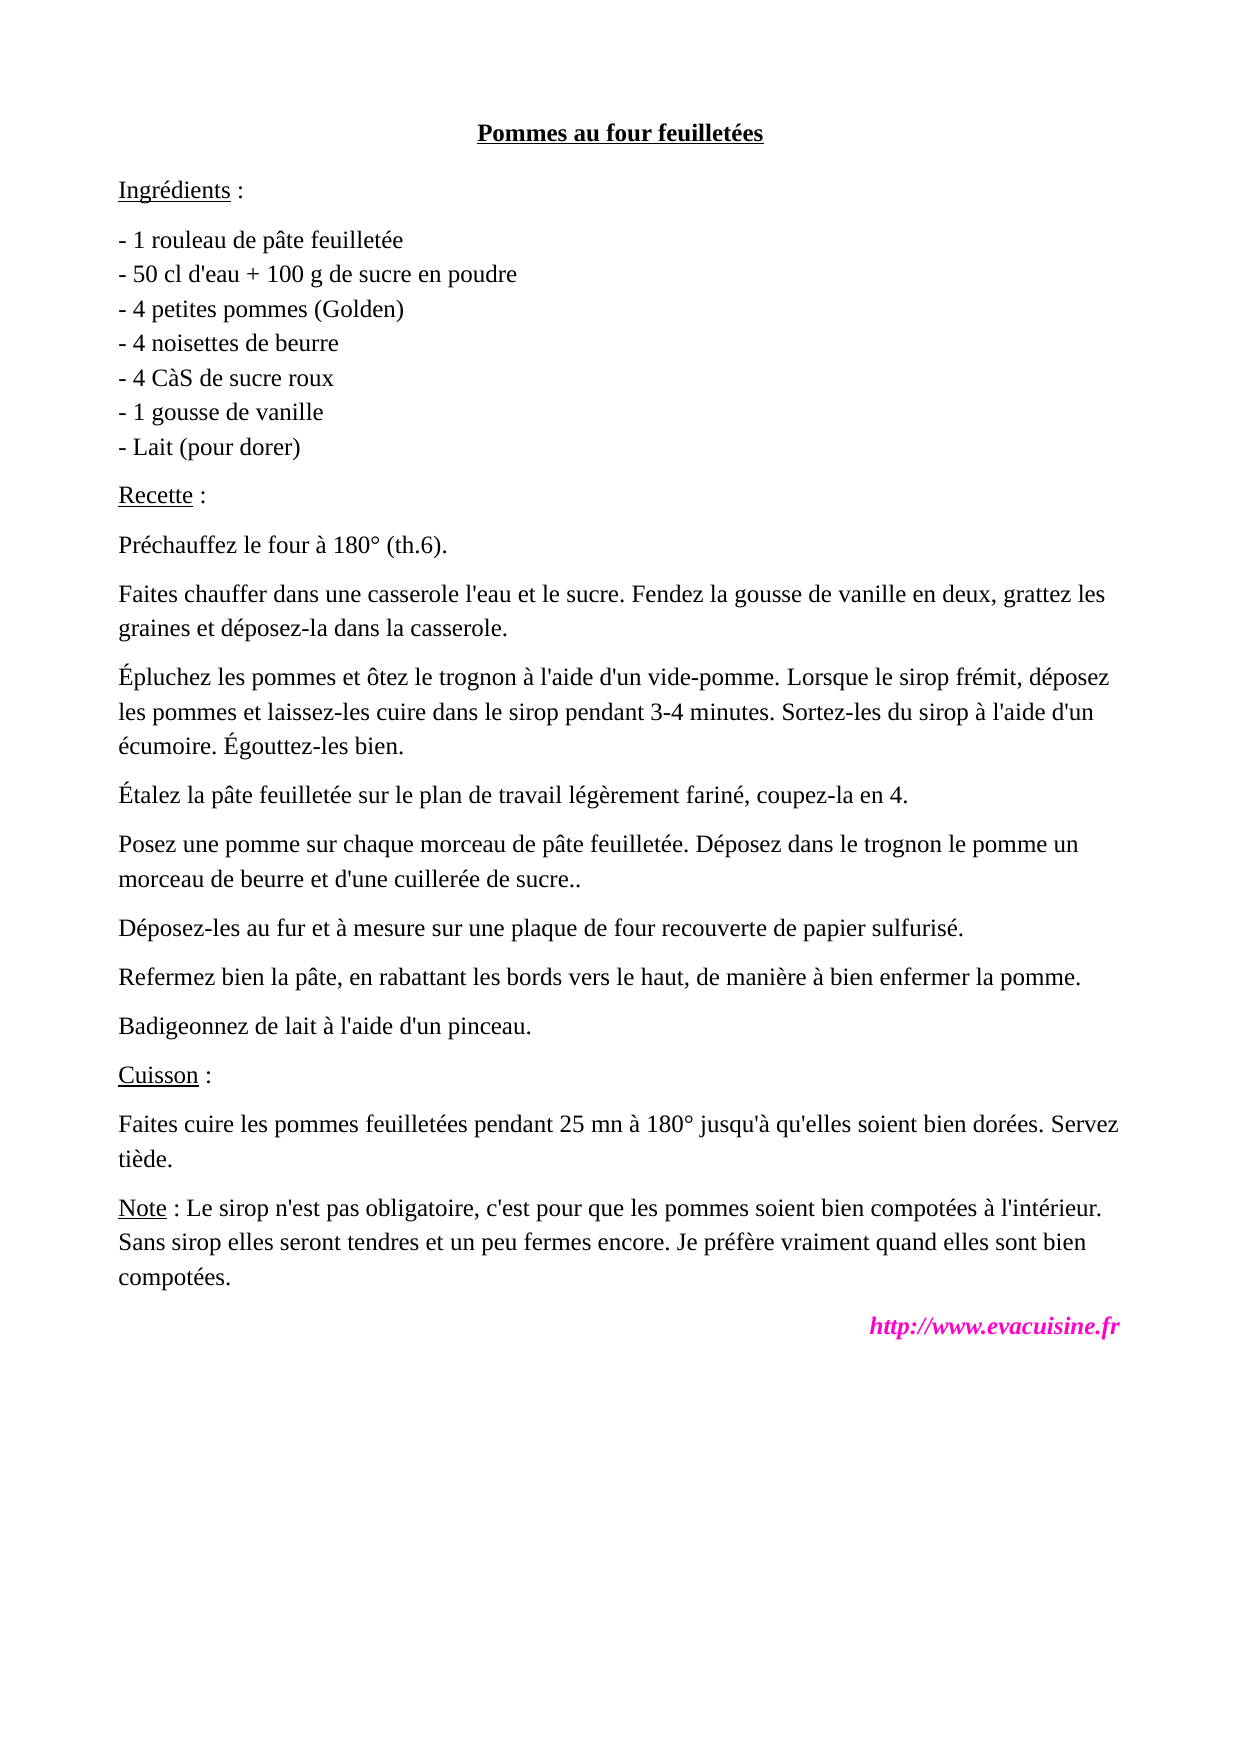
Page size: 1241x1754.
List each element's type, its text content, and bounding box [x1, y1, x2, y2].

text Étalez la pâte feuilletée sur le plan de travail légèrement fariné, coupez-la en 4. [118, 780, 1122, 809]
text Déposez-les au fur et à mesure sur une plaque de four recouverte de papier sulfurisé. [118, 913, 1122, 942]
text Recette : [118, 481, 1122, 509]
text Pommes au four feuilletées [118, 118, 1122, 147]
text Badigeonnez de lait à l'aide d'un pinceau. [118, 1011, 1122, 1040]
text Posez une pomme sur chaque morceau de pâte feuilletée. Déposez dans le trognon le pomme un morceau de beurre et d'une cuillerée de sucre.. [118, 829, 1122, 893]
text Préchauffez le four à 180° (th.6). [118, 530, 1122, 558]
text Faites cuire les pommes feuilletées pendant 25 mn à 180° jusqu'à qu'elles soient bien dorées. Servez tiède. [118, 1109, 1122, 1172]
text Refermez bien la pâte, en rabattant les bords vers le haut, de manière à bien enfermer la pomme. [118, 962, 1122, 991]
text Épluchez les pommes et ôtez le trognon à l'aide d'un vide-pomme. Lorsque le sirop frémit, déposez les pommes et laissez-les cuire dans le sirop pendant 3-4 minutes. Sortez-les du sirop à l'aide d'un écumoire. Égouttez-les bien. [118, 662, 1122, 760]
text http://www.evacuisine.fr [118, 1311, 1122, 1339]
text Faites chauffer dans une casserole l'eau et le sucre. Fendez la gousse de vanille en deux, grattez les graines et déposez-la dans la casserole. [118, 579, 1122, 642]
text Ingrédients : [118, 176, 1122, 204]
text Cuisson : [118, 1060, 1122, 1089]
text - 1 rouleau de pâte feuilletée - 50 cl d'eau + 100 g de sucre en poudre - 4 petites pommes (Golden) - 4 noisettes de beurre - 4 CàS de sucre roux - 1 gousse de vanille - Lait (pour dorer) [118, 225, 1122, 460]
text Note : Le sirop n'est pas obligatoire, c'est pour que les pommes soient bien compotées à l'intérieur. Sans sirop elles seront tendres et un peu fermes encore. Je préfère vraiment quand elles sont bien compotées. [118, 1193, 1122, 1290]
